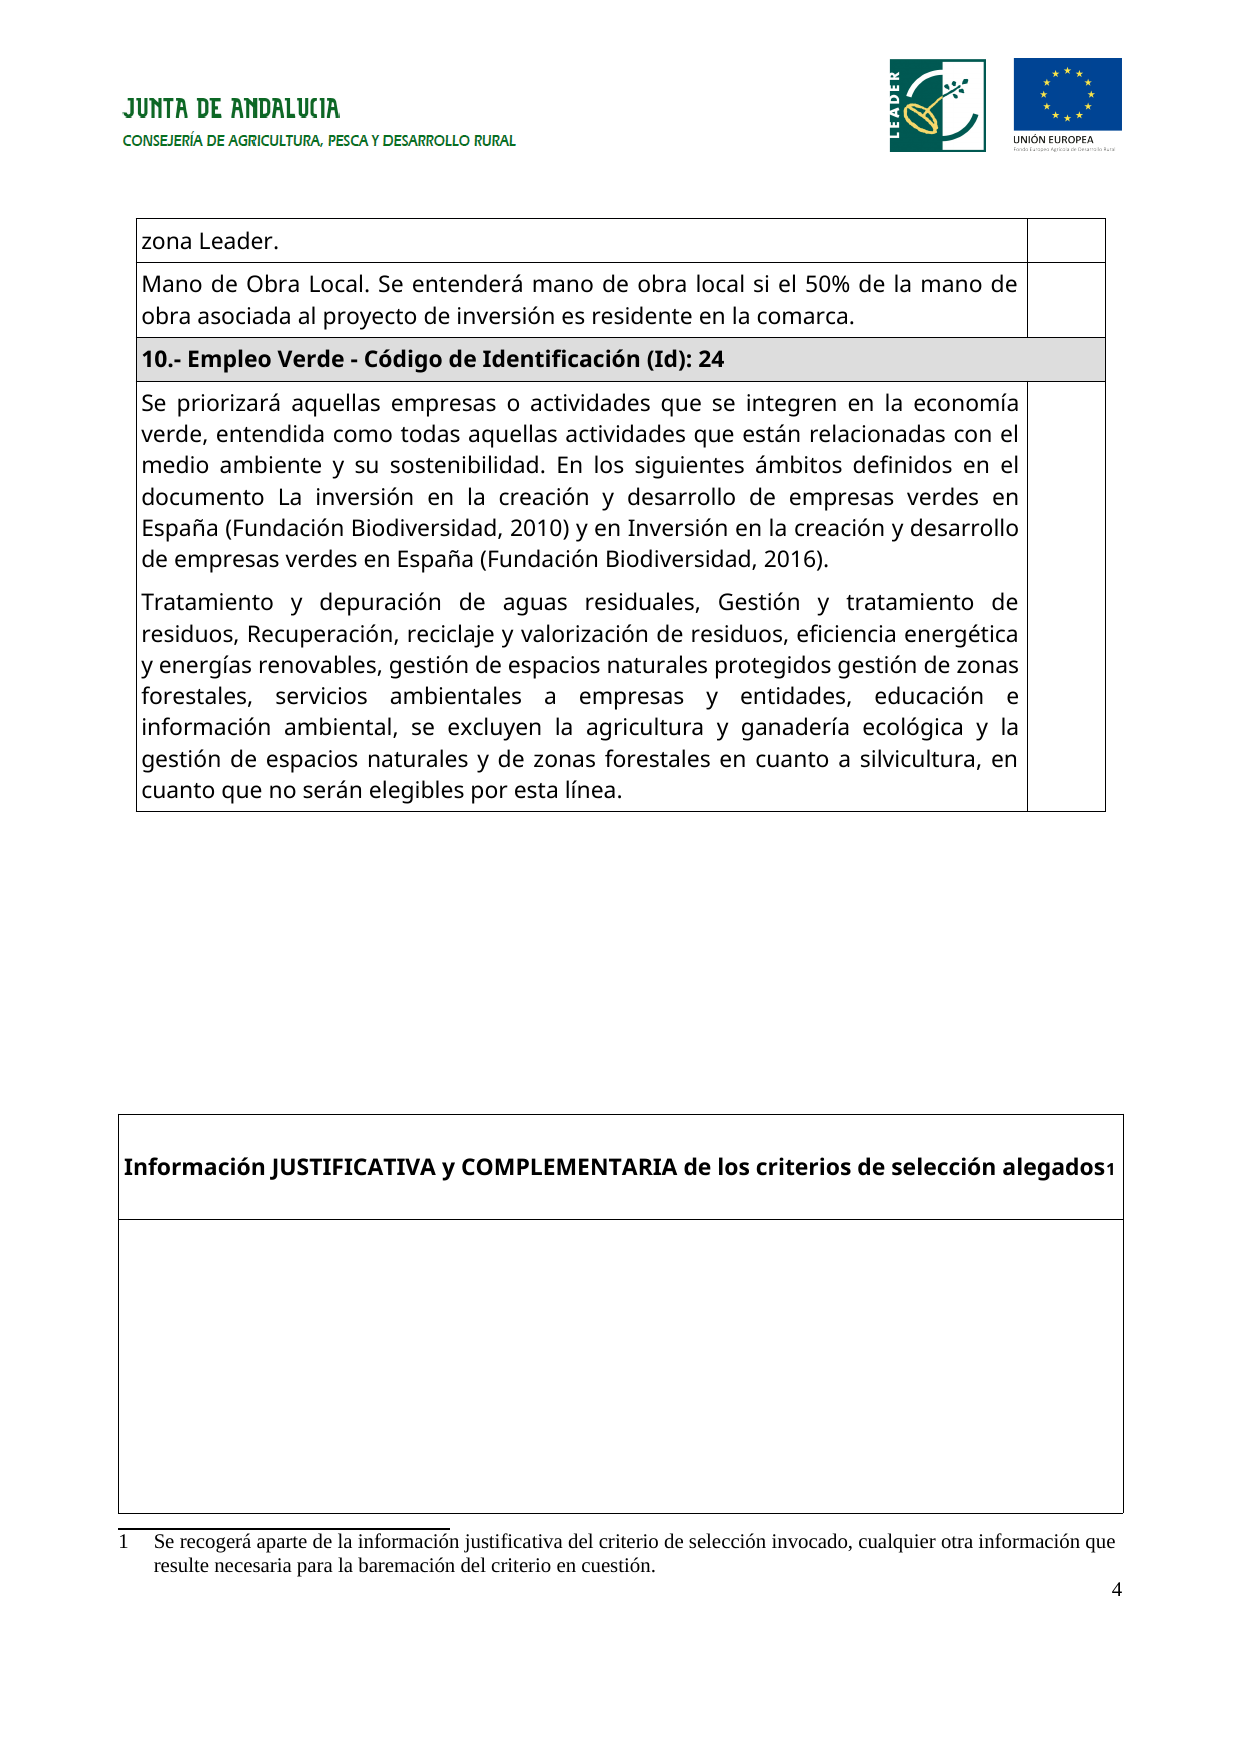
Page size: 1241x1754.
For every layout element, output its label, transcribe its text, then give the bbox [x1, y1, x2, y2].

table_cell 10.- Empleo Verde - Código de Identificación (Id): 24 [137, 338, 1105, 381]
table_header Información JUSTIFICATIVA y COMPLEMENTARIA de los criterios de selección alegados [119, 1115, 1123, 1219]
table_cell [119, 1220, 1123, 1512]
table_cell [1028, 382, 1105, 811]
table_cell [1028, 263, 1105, 337]
table_cell zona Leader. [137, 219, 1027, 262]
table_cell Se priorizará aquellas empresas o actividades que se integren en la economía verde, entendida como todas aquellas actividades que están relacionadas con el medio ambiente y su sostenibilidad. En los siguientes ámbitos definidos en el documento La inversión en la creación y desarrollo de empresas verdes en España (Fundación Biodiversidad, 2010) y en Inversión en la creación y desarrollo de empresas verdes en España (Fundación Biodiversidad, 2016). Tratamiento y depuración de aguas residuales, Gestión y tratamiento de residuos, Recuperación, reciclaje y valorización de residuos, eficiencia energética y energías renovables, gestión de espacios naturales protegidos gestión de zonas forestales, servicios ambientales a empresas y entidades, educación e información ambiental, se excluyen la agricultura y ganadería ecológica y la gestión de espacios naturales y de zonas forestales en cuanto a silvicultura, en cuanto que no serán elegibles por esta línea. [137, 382, 1027, 811]
table_cell [1028, 219, 1105, 262]
table_cell Mano de Obra Local. Se entenderá mano de obra local si el 50% de la mano de obra asociada al proyecto de inversión es residente en la comarca. [137, 263, 1027, 337]
